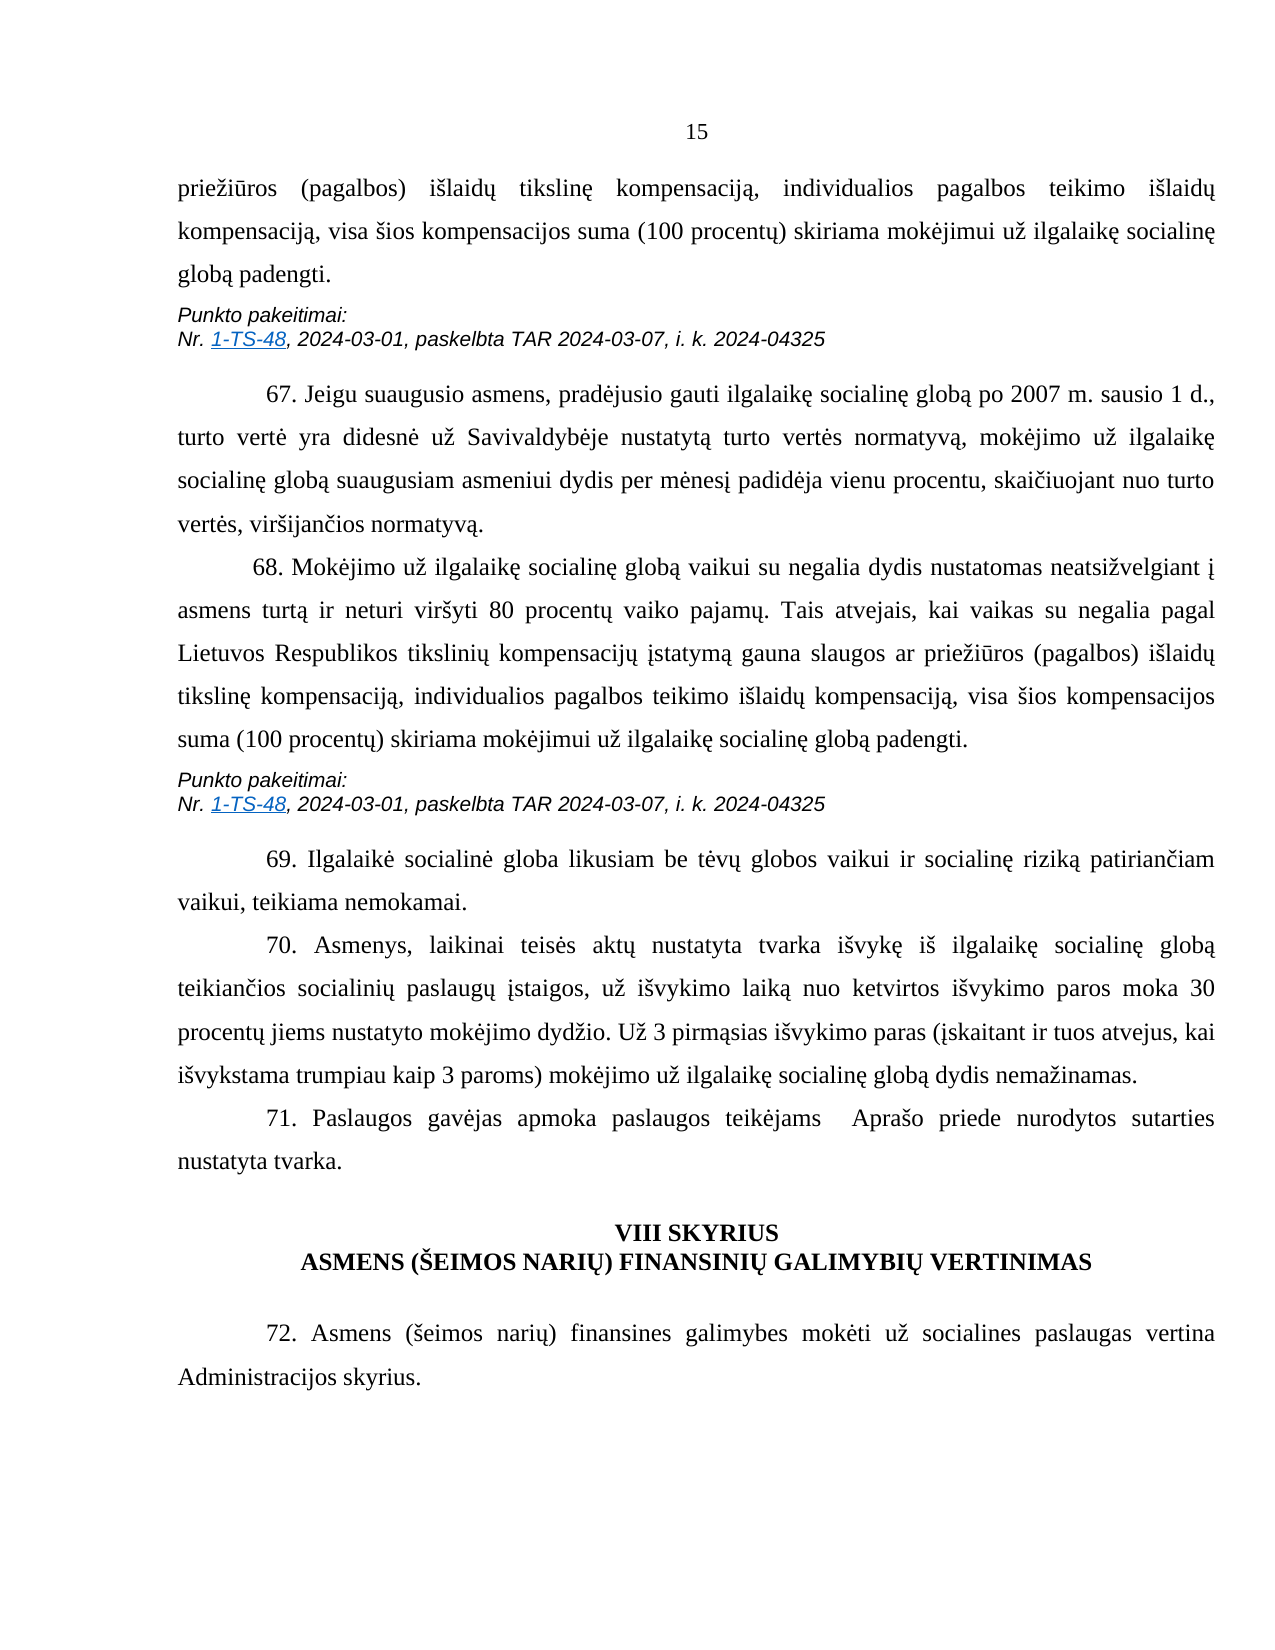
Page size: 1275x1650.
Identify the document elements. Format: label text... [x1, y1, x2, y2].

text 69. Ilgalaikė socialinė globa likusiam be tėvų globos vaikui ir socialinę riziką patiriančiam vaikui, teikiama nemokamai. [177, 844, 1216, 916]
text Punkto pakeitimai: [177, 303, 1216, 327]
text Nr. 1-TS-48, 2024-03-01, paskelbta TAR 2024-03-07, i. k. 2024-04325 [177, 791, 1216, 815]
text Punkto pakeitimai: [177, 767, 1216, 791]
text priežiūros (pagalbos) išlaidų tikslinę kompensaciją, individualios pagalbos teikimo išlaidų kompensaciją, visa šios kompensacijos suma (100 procentų) skiriama mokėjimui už ilgalaikę socialinę globą padengti. [177, 173, 1216, 288]
text VIII SKYRIUS [177, 1218, 1216, 1247]
text ASMENS (ŠEIMOS NARIŲ) FINANSINIŲ GALIMYBIŲ VERTINIMAS [177, 1247, 1216, 1275]
text 67. Jeigu suaugusio asmens, pradėjusio gauti ilgalaikę socialinę globą po 2007 m. sausio 1 d., turto vertė yra didesnė už Savivaldybėje nustatytą turto vertės normatyvą, mokėjimo už ilgalaikę socialinę globą suaugusiam asmeniui dydis per mėnesį padidėja vienu procentu, skaičiuojant nuo turto vertės, viršijančios normatyvą. [177, 379, 1216, 537]
text 71. Paslaugos gavėjas apmoka paslaugos teikėjams Aprašo priede nurodytos sutarties nustatyta tvarka. [177, 1103, 1216, 1175]
text Nr. 1-TS-48, 2024-03-01, paskelbta TAR 2024-03-07, i. k. 2024-04325 [177, 327, 1216, 351]
text 72. Asmens (šeimos narių) finansines galimybes mokėti už socialines paslaugas vertina Administracijos skyrius. [177, 1318, 1216, 1390]
text 70. Asmenys, laikinai teisės aktų nustatyta tvarka išvykę iš ilgalaikę socialinę globą teikiančios socialinių paslaugų įstaigos, už išvykimo laiką nuo ketvirtos išvykimo paros moka 30 procentų jiems nustatyto mokėjimo dydžio. Už 3 pirmąsias išvykimo paras (įskaitant ir tuos atvejus, kai išvykstama trumpiau kaip 3 paroms) mokėjimo už ilgalaikę socialinę globą dydis nemažinamas. [177, 930, 1216, 1088]
text 68. Mokėjimo už ilgalaikę socialinę globą vaikui su negalia dydis nustatomas neatsižvelgiant į asmens turtą ir neturi viršyti 80 procentų vaiko pajamų. Tais atvejais, kai vaikas su negalia pagal Lietuvos Respublikos tikslinių kompensacijų įstatymą gauna slaugos ar priežiūros (pagalbos) išlaidų tikslinę kompensaciją, individualios pagalbos teikimo išlaidų kompensaciją, visa šios kompensacijos suma (100 procentų) skiriama mokėjimui už ilgalaikę socialinę globą padengti. [177, 552, 1216, 753]
